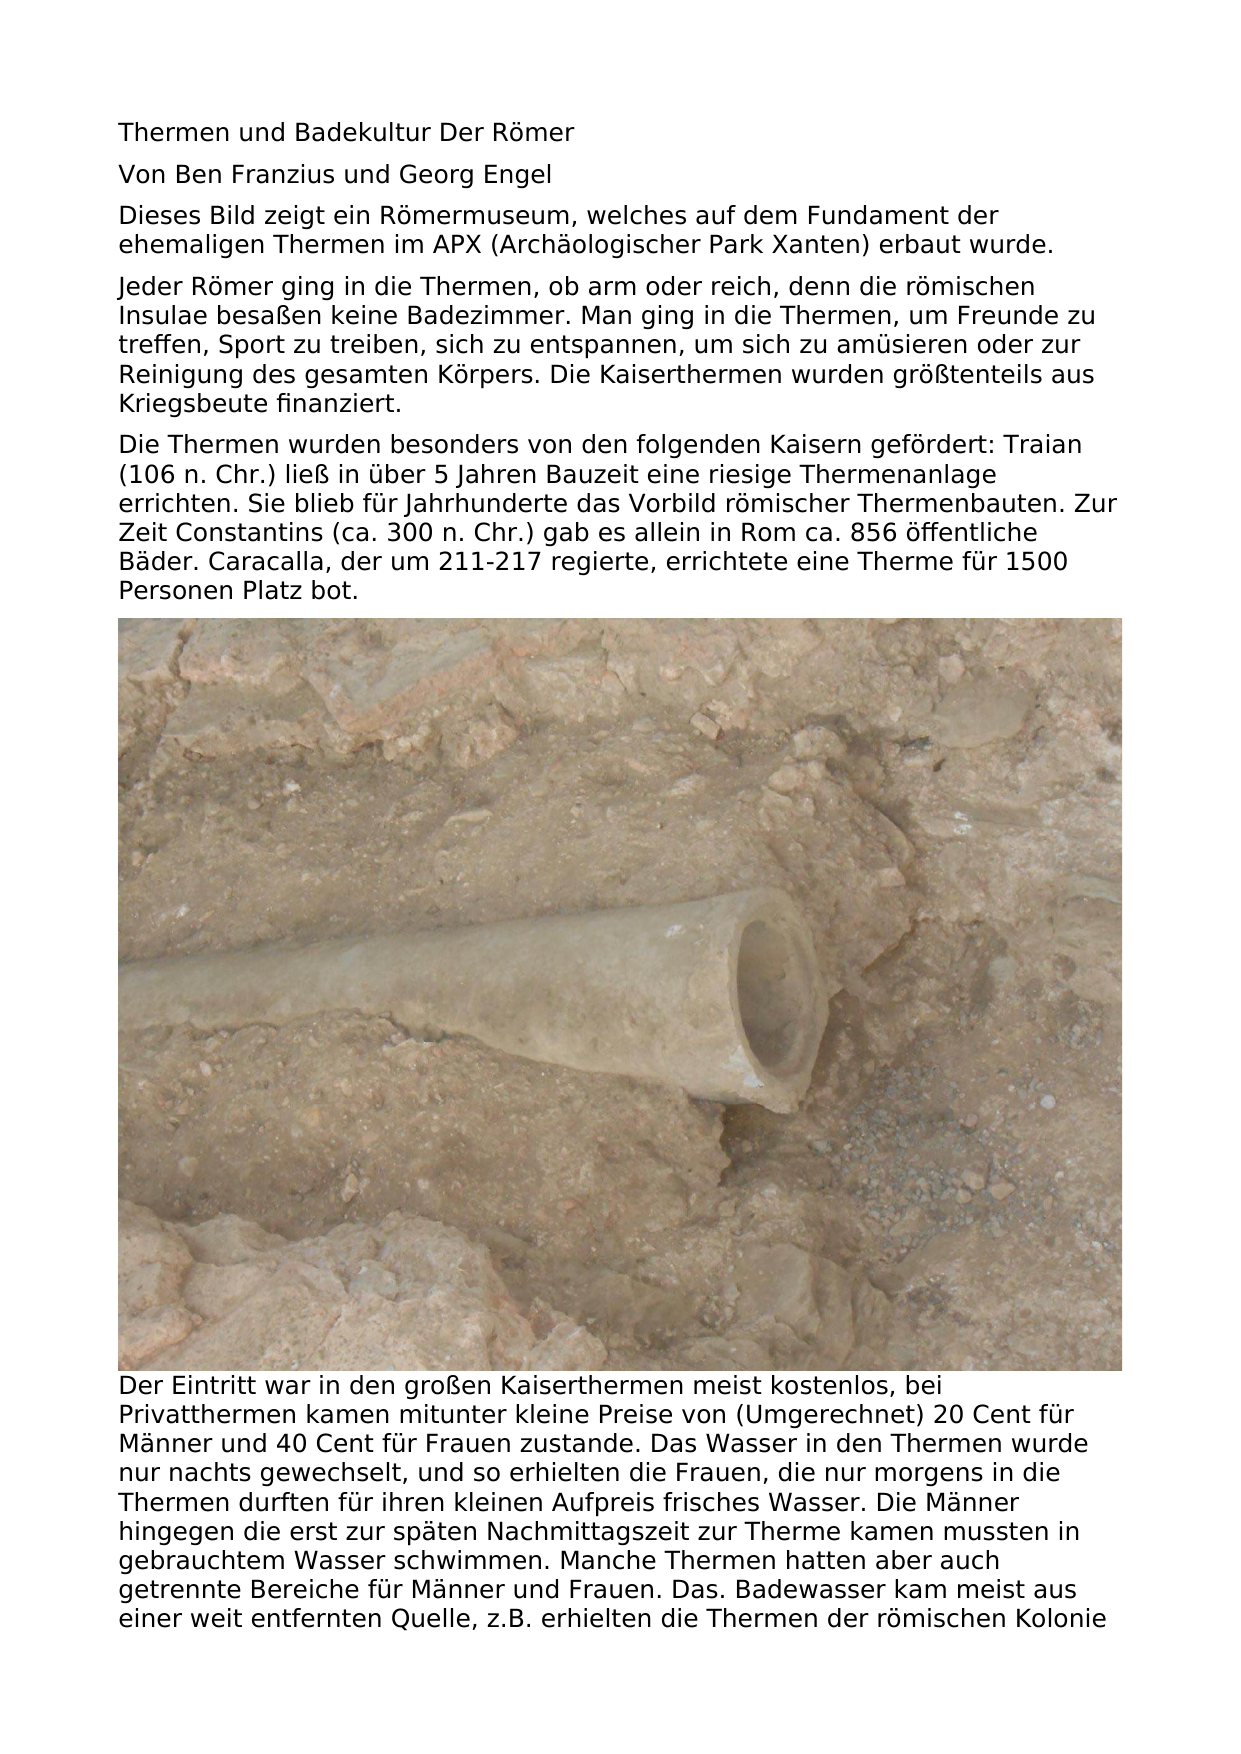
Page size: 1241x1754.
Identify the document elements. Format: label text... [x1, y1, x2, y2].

text Dieses Bild zeigt ein Römermuseum, welches auf dem Fundament der ehemaligen Thermen im APX (Archäologischer Park Xanten) erbaut wurde. [118, 201, 1122, 260]
picture [118, 618, 1123, 1371]
text Die Thermen wurden besonders von den folgenden Kaisern gefördert: Traian (106 n. Chr.) ließ in über 5 Jahren Bauzeit eine riesige Thermenanlage errichten. Sie blieb für Jahrhunderte das Vorbild römischer Thermenbauten. Zur Zeit Constantins (ca. 300 n. Chr.) gab es allein in Rom ca. 856 öffentliche Bäder. Caracalla, der um 211-217 regierte, errichtete eine Therme für 1500 Personen Platz bot. [118, 431, 1122, 606]
text Jeder Römer ging in die Thermen, ob arm oder reich, denn die römischen Insulae besaßen keine Badezimmer. Man ging in die Thermen, um Freunde zu treffen, Sport zu treiben, sich zu entspannen, um sich zu amüsieren oder zur Reinigung des gesamten Körpers. Die Kaiserthermen wurden größtenteils aus Kriegsbeute finanziert. [118, 272, 1122, 418]
text Von Ben Franzius und Georg Engel [118, 160, 1122, 189]
text Der Eintritt war in den großen Kaiserthermen meist kostenlos, bei Privatthermen kamen mitunter kleine Preise von (Umgerechnet) 20 Cent für Männer und 40 Cent für Frauen zustande. Das Wasser in den Thermen wurde nur nachts gewechselt, und so erhielten die Frauen, die nur morgens in die Thermen durften für ihren kleinen Aufpreis frisches Wasser. Die Männer hingegen die erst zur späten Nachmittagszeit zur Therme kamen mussten in gebrauchtem Wasser schwimmen. Manche Thermen hatten aber auch getrennte Bereiche für Männer und Frauen. Das. Badewasser kam meist aus einer weit entfernten Quelle, z.B. erhielten die Thermen der römischen Kolonie [118, 1371, 1122, 1633]
text Thermen und Badekultur Der Römer [118, 118, 1122, 147]
